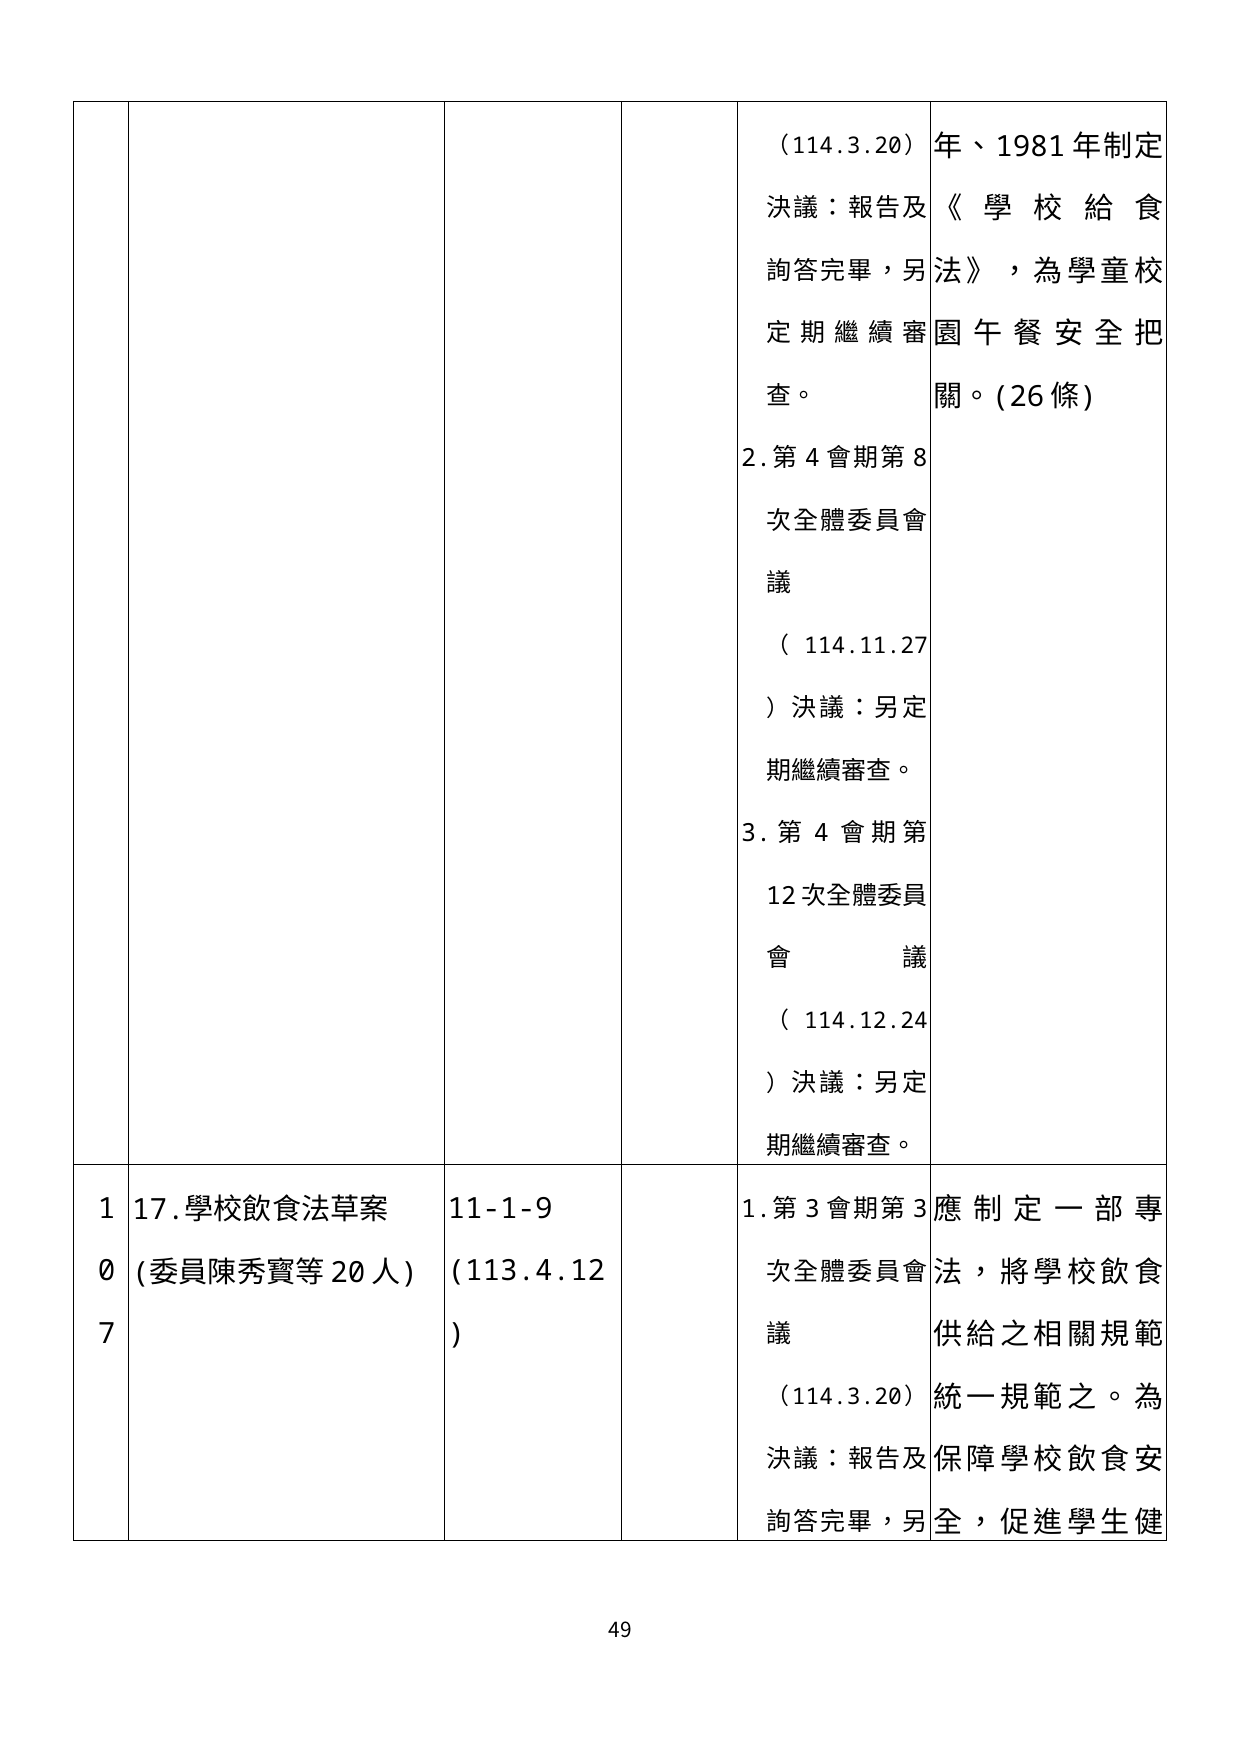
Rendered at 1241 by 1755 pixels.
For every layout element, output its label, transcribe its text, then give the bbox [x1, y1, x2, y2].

table_cell 11-1-9 (113.4.12) [445, 1165, 621, 1540]
table_cell [445, 102, 621, 1164]
table_cell 17.學校飲食法草案 (委員陳秀寳等20人) [129, 1165, 444, 1540]
table_cell 1.第3會期第3次全體委員會議（114.3.20）決議：報告及詢答完畢，另 [738, 1165, 930, 1540]
table_cell [74, 1165, 128, 1540]
table_cell [622, 102, 737, 1164]
table_cell 應制定一部專法，將學校飲食供給之相關規範統一規範之。為保障學校飲食安全，促進學生健 [931, 1165, 1166, 1540]
table_cell [129, 102, 444, 1164]
table_cell [622, 1165, 737, 1540]
table_cell 年、1981年制定《學校給食法》，為學童校園午餐安全把關。(26條) [931, 102, 1166, 1164]
table_cell [74, 102, 128, 1164]
table_cell （114.3.20）決議：報告及詢答完畢，另定期繼續審查。 2.第4會期第8次全體委員會議（114.11.27）決議：另定期繼續審查。 3.第4會期第12次全體委員會議（114.12.24）決議：另定期繼續審查。 [738, 102, 930, 1164]
